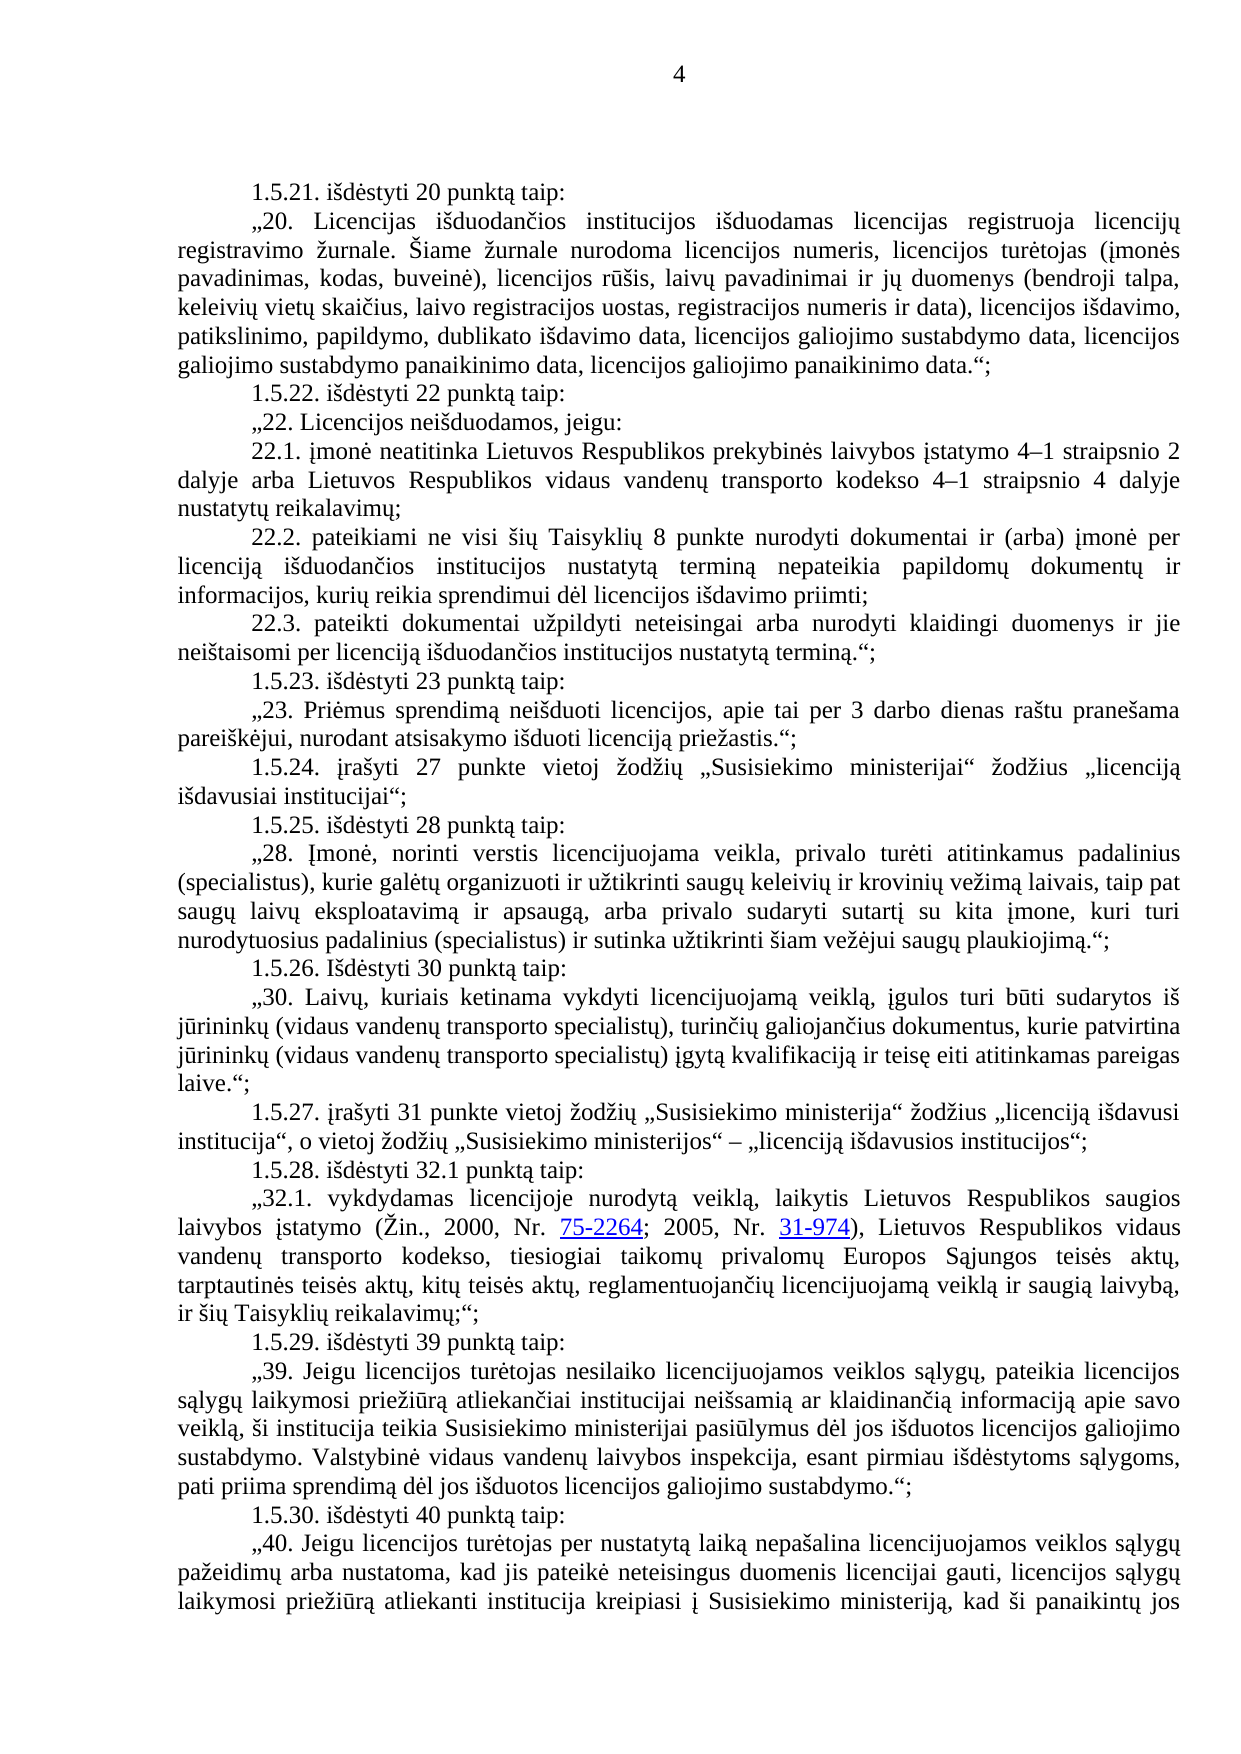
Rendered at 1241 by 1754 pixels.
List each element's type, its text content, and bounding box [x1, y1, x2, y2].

text „32.1. vykdydamas licencijoje nurodytą veiklą, laikytis Lietuvos Respublikos saugios laivybos įstatymo (Žin., 2000, Nr. 75-2264; 2005, Nr. 31-974), Lietuvos Respublikos vidaus vandenų transporto kodekso, tiesiogiai taikomų privalomų Europos Sąjungos teisės aktų, tarptautinės teisės aktų, kitų teisės aktų, reglamentuojančių licencijuojamą veiklą ir saugią laivybą, ir šių Taisyklių reikalavimų;“; [177, 1183, 1181, 1327]
text 1.5.22. išdėstyti 22 punktą taip: [177, 378, 1181, 407]
text „28. Įmonė, norinti verstis licencijuojama veikla, privalo turėti atitinkamus padalinius (specialistus), kurie galėtų organizuoti ir užtikrinti saugų keleivių ir krovinių vežimą laivais, taip pat saugų laivų eksploatavimą ir apsaugą, arba privalo sudaryti sutartį su kita įmone, kuri turi nurodytuosius padalinius (specialistus) ir sutinka užtikrinti šiam vežėjui saugų plaukiojimą.“; [177, 838, 1181, 953]
text 22.1. įmonė neatitinka Lietuvos Respublikos prekybinės laivybos įstatymo 4–1 straipsnio 2 dalyje arba Lietuvos Respublikos vidaus vandenų transporto kodekso 4–1 straipsnio 4 dalyje nustatytų reikalavimų; [177, 436, 1181, 522]
text „20. Licencijas išduodančios institucijos išduodamas licencijas registruoja licencijų registravimo žurnale. Šiame žurnale nurodoma licencijos numeris, licencijos turėtojas (įmonės pavadinimas, kodas, buveinė), licencijos rūšis, laivų pavadinimai ir jų duomenys (bendroji talpa, keleivių vietų skaičius, laivo registracijos uostas, registracijos numeris ir data), licencijos išdavimo, patikslinimo, papildymo, dublikato išdavimo data, licencijos galiojimo sustabdymo data, licencijos galiojimo sustabdymo panaikinimo data, licencijos galiojimo panaikinimo data.“; [177, 206, 1181, 378]
text 22.3. pateikti dokumentai užpildyti neteisingai arba nurodyti klaidingi duomenys ir jie neištaisomi per licenciją išduodančios institucijos nustatytą terminą.“; [177, 608, 1181, 666]
text „22. Licencijos neišduodamos, jeigu: [177, 407, 1181, 436]
text 1.5.29. išdėstyti 39 punktą taip: [177, 1327, 1181, 1356]
text 1.5.24. įrašyti 27 punkte vietoj žodžių „Susisiekimo ministerijai“ žodžius „licenciją išdavusiai institucijai“; [177, 752, 1181, 810]
text 1.5.28. išdėstyti 32.1 punktą taip: [177, 1155, 1181, 1183]
text 1.5.21. išdėstyti 20 punktą taip: [177, 177, 1181, 206]
text 1.5.27. įrašyti 31 punkte vietoj žodžių „Susisiekimo ministerija“ žodžius „licenciją išdavusi institucija“, o vietoj žodžių „Susisiekimo ministerijos“ – „licenciją išdavusios institucijos“; [177, 1097, 1181, 1155]
text „30. Laivų, kuriais ketinama vykdyti licencijuojamą veiklą, įgulos turi būti sudarytos iš jūrininkų (vidaus vandenų transporto specialistų), turinčių galiojančius dokumentus, kurie patvirtina jūrininkų (vidaus vandenų transporto specialistų) įgytą kvalifikaciją ir teisę eiti atitinkamas pareigas laive.“; [177, 982, 1181, 1097]
text 1.5.30. išdėstyti 40 punktą taip: [177, 1500, 1181, 1528]
text 1.5.26. Išdėstyti 30 punktą taip: [177, 953, 1181, 982]
text 1.5.25. išdėstyti 28 punktą taip: [177, 810, 1181, 838]
text „40. Jeigu licencijos turėtojas per nustatytą laiką nepašalina licencijuojamos veiklos sąlygų pažeidimų arba nustatoma, kad jis pateikė neteisingus duomenis licencijai gauti, licencijos sąlygų laikymosi priežiūrą atliekanti institucija kreipiasi į Susisiekimo ministeriją, kad ši panaikintų jos [177, 1528, 1181, 1615]
text 1.5.23. išdėstyti 23 punktą taip: [177, 666, 1181, 695]
text „39. Jeigu licencijos turėtojas nesilaiko licencijuojamos veiklos sąlygų, pateikia licencijos sąlygų laikymosi priežiūrą atliekančiai institucijai neišsamią ar klaidinančią informaciją apie savo veiklą, ši institucija teikia Susisiekimo ministerijai pasiūlymus dėl jos išduotos licencijos galiojimo sustabdymo. Valstybinė vidaus vandenų laivybos inspekcija, esant pirmiau išdėstytoms sąlygoms, pati priima sprendimą dėl jos išduotos licencijos galiojimo sustabdymo.“; [177, 1356, 1181, 1500]
text „23. Priėmus sprendimą neišduoti licencijos, apie tai per 3 darbo dienas raštu pranešama pareiškėjui, nurodant atsisakymo išduoti licenciją priežastis.“; [177, 695, 1181, 752]
text 22.2. pateikiami ne visi šių Taisyklių 8 punkte nurodyti dokumentai ir (arba) įmonė per licenciją išduodančios institucijos nustatytą terminą nepateikia papildomų dokumentų ir informacijos, kurių reikia sprendimui dėl licencijos išdavimo priimti; [177, 522, 1181, 608]
